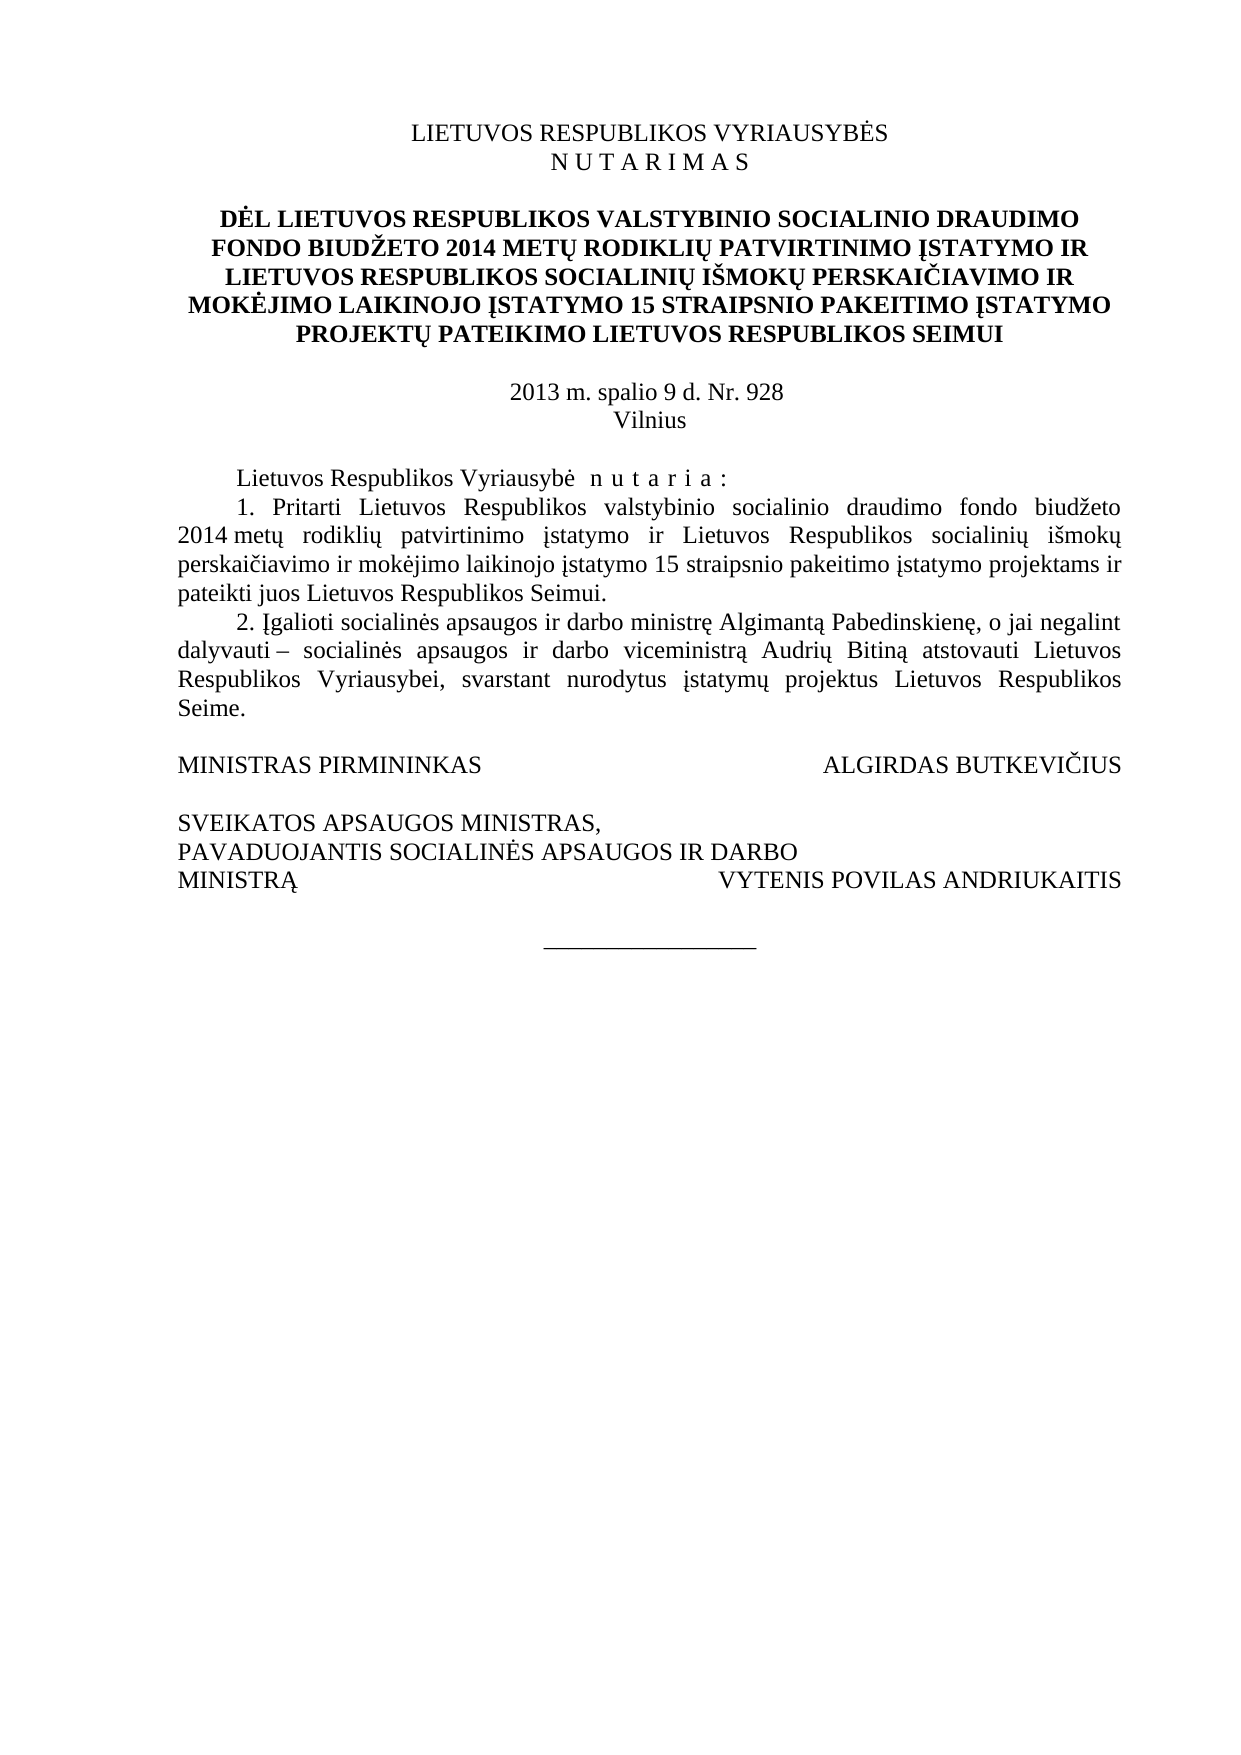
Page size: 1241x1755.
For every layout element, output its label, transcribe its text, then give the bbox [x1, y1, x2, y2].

text Ministras Pirmininkas Algirdas Butkevičius [177, 751, 1122, 779]
text ministrą Vytenis Povilas Andriukaitis [177, 866, 1122, 894]
text Sveikatos apsaugos ministras, [177, 808, 1122, 837]
text 2. Įgalioti socialinės apsaugos ir darbo ministrę Algimantą Pabedinskienę, o jai negalint dalyvauti – socialinės apsaugos ir darbo viceministrą Audrių Bitiną atstovauti Lietuvos Respublikos Vyriausybei, svarstant nurodytus įstatymų projektus Lietuvos Respublikos Seime. [177, 607, 1122, 722]
text n u t a r i m a s [177, 147, 1122, 176]
text 1. Pritarti Lietuvos Respublikos valstybinio socialinio draudimo fondo biudžeto 2014 metų rodiklių patvirtinimo įstatymo ir Lietuvos Respublikos socialinių išmokų perskaičiavimo ir mokėjimo laikinojo įstatymo 15 straipsnio pakeitimo įstatymo projektams ir pateikti juos Lietuvos Respublikos Seimui. [177, 492, 1122, 607]
text Lietuvos Respublikos Vyriausybė nutaria: [177, 463, 1122, 492]
text Lietuvos Respublikos Vyriausybės [177, 118, 1122, 147]
text Vilnius [177, 406, 1122, 434]
text Dėl LIETUVOS RESPUBLIKOS VALSTYBINIO SOCIALINIO DRAUDIMO FONDO BIUDŽETO 2014 METŲ RODIKLIŲ PATVIRTINIMO ĮSTATYMO ir Lietuvos Respublikos socialinių išmokų perskaičiavimo ir mokėjimo laikinojo įstatymo 15 straipsnio pakeitimo įstatymo PROJEKTų PATEIKIMO LIETUVOS RESPUBLIKOS SEIMUI [177, 204, 1122, 348]
text pavaduojantis socialinės apsaugos ir darbo [177, 837, 1122, 866]
text 2013 m. spalio 9 d. Nr. 928 [177, 377, 1122, 406]
text _________________ [177, 923, 1122, 952]
